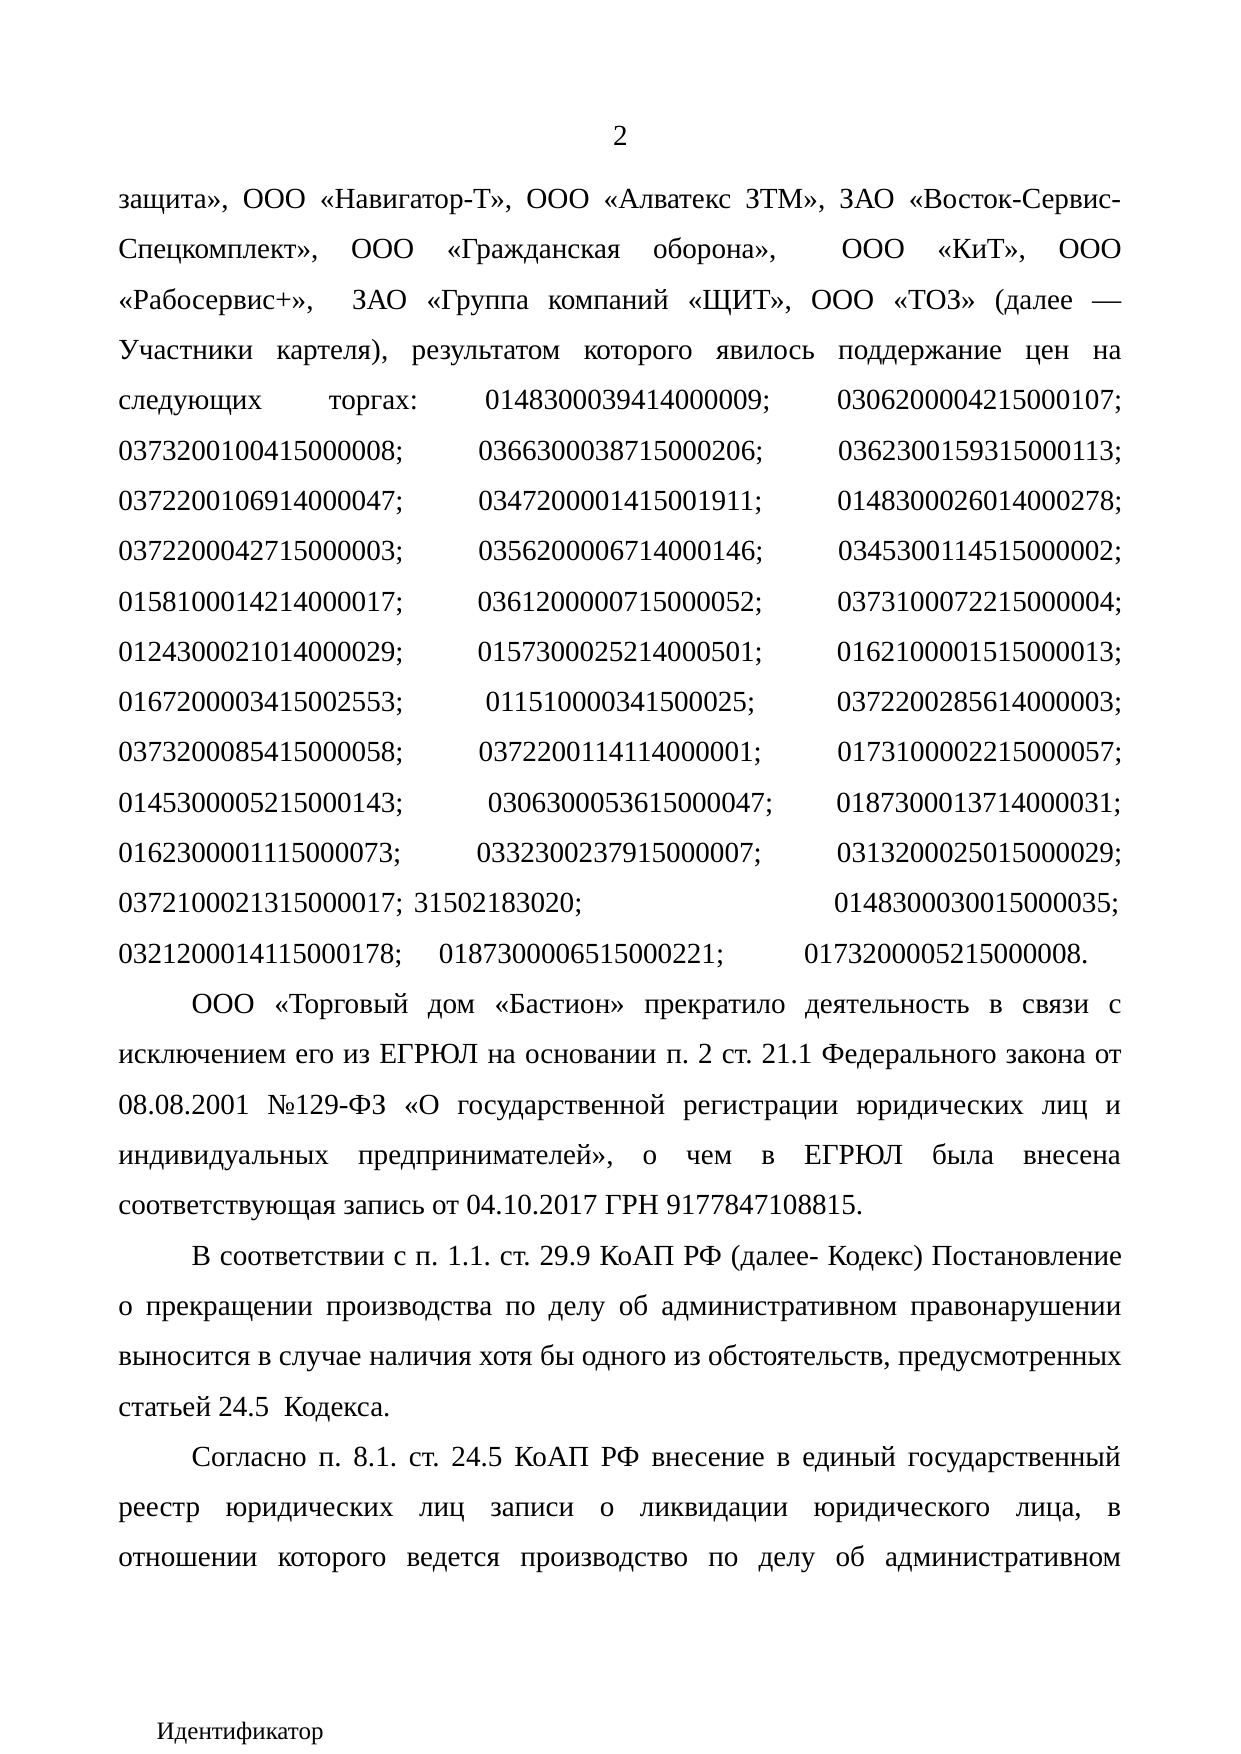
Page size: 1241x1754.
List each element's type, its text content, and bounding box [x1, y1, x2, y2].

text В соответствии с п. 1.1. ст. 29.9 КоАП РФ (далее- Кодекс) Постановление о прекращении производства по делу об административном правонарушении выносится в случае наличия хотя бы одного из обстоятельств, предусмотренных статьей 24.5 Кодекса. [118, 1238, 1122, 1422]
text защита», ООО «Навигатор-Т», ООО «Алватекс ЗТМ», ЗАО «Восток-Сервис-Спецкомплект», ООО «Гражданская оборона», ООО «КиТ», ООО «Рабосервис+», ЗАО «Группа компаний «ЩИТ», ООО «ТОЗ» (далее — Участники картеля), результатом которого явилось поддержание цен на следующих торгах: 0148300039414000009; 0306200004215000107; 0373200100415000008; 0366300038715000206; 0362300159315000113; 0372200106914000047; 0347200001415001911; 0148300026014000278; 0372200042715000003; 0356200006714000146; 0345300114515000002; 0158100014214000017; 0361200000715000052; 0373100072215000004; 0124300021014000029; 0157300025214000501; 0162100001515000013; 0167200003415002553; 011510000341500025; 0372200285614000003; 0373200085415000058; 0372200114114000001; 0173100002215000057; 0145300005215000143; 0306300053615000047; 0187300013714000031; 0162300001115000073; 0332300237915000007; 0313200025015000029; 0372100021315000017; 31502183020; 0148300030015000035; 0321200014115000178; 0187300006515000221; 0173200005215000008. [118, 181, 1122, 969]
text ООО «Торговый дом «Бастион» прекратило деятельность в связи с исключением его из ЕГРЮЛ на основании п. 2 ст. 21.1 Федерального закона от 08.08.2001 №129-ФЗ «О государственной регистрации юридических лиц и индивидуальных предпринимателей», о чем в ЕГРЮЛ была внесена соответствующая запись от 04.10.2017 ГРН 9177847108815. [118, 986, 1122, 1221]
text Согласно п. 8.1. ст. 24.5 КоАП РФ внесение в единый государственный реестр юридических лиц записи о ликвидации юридического лица, в отношении которого ведется производство по делу об административном [118, 1439, 1122, 1573]
